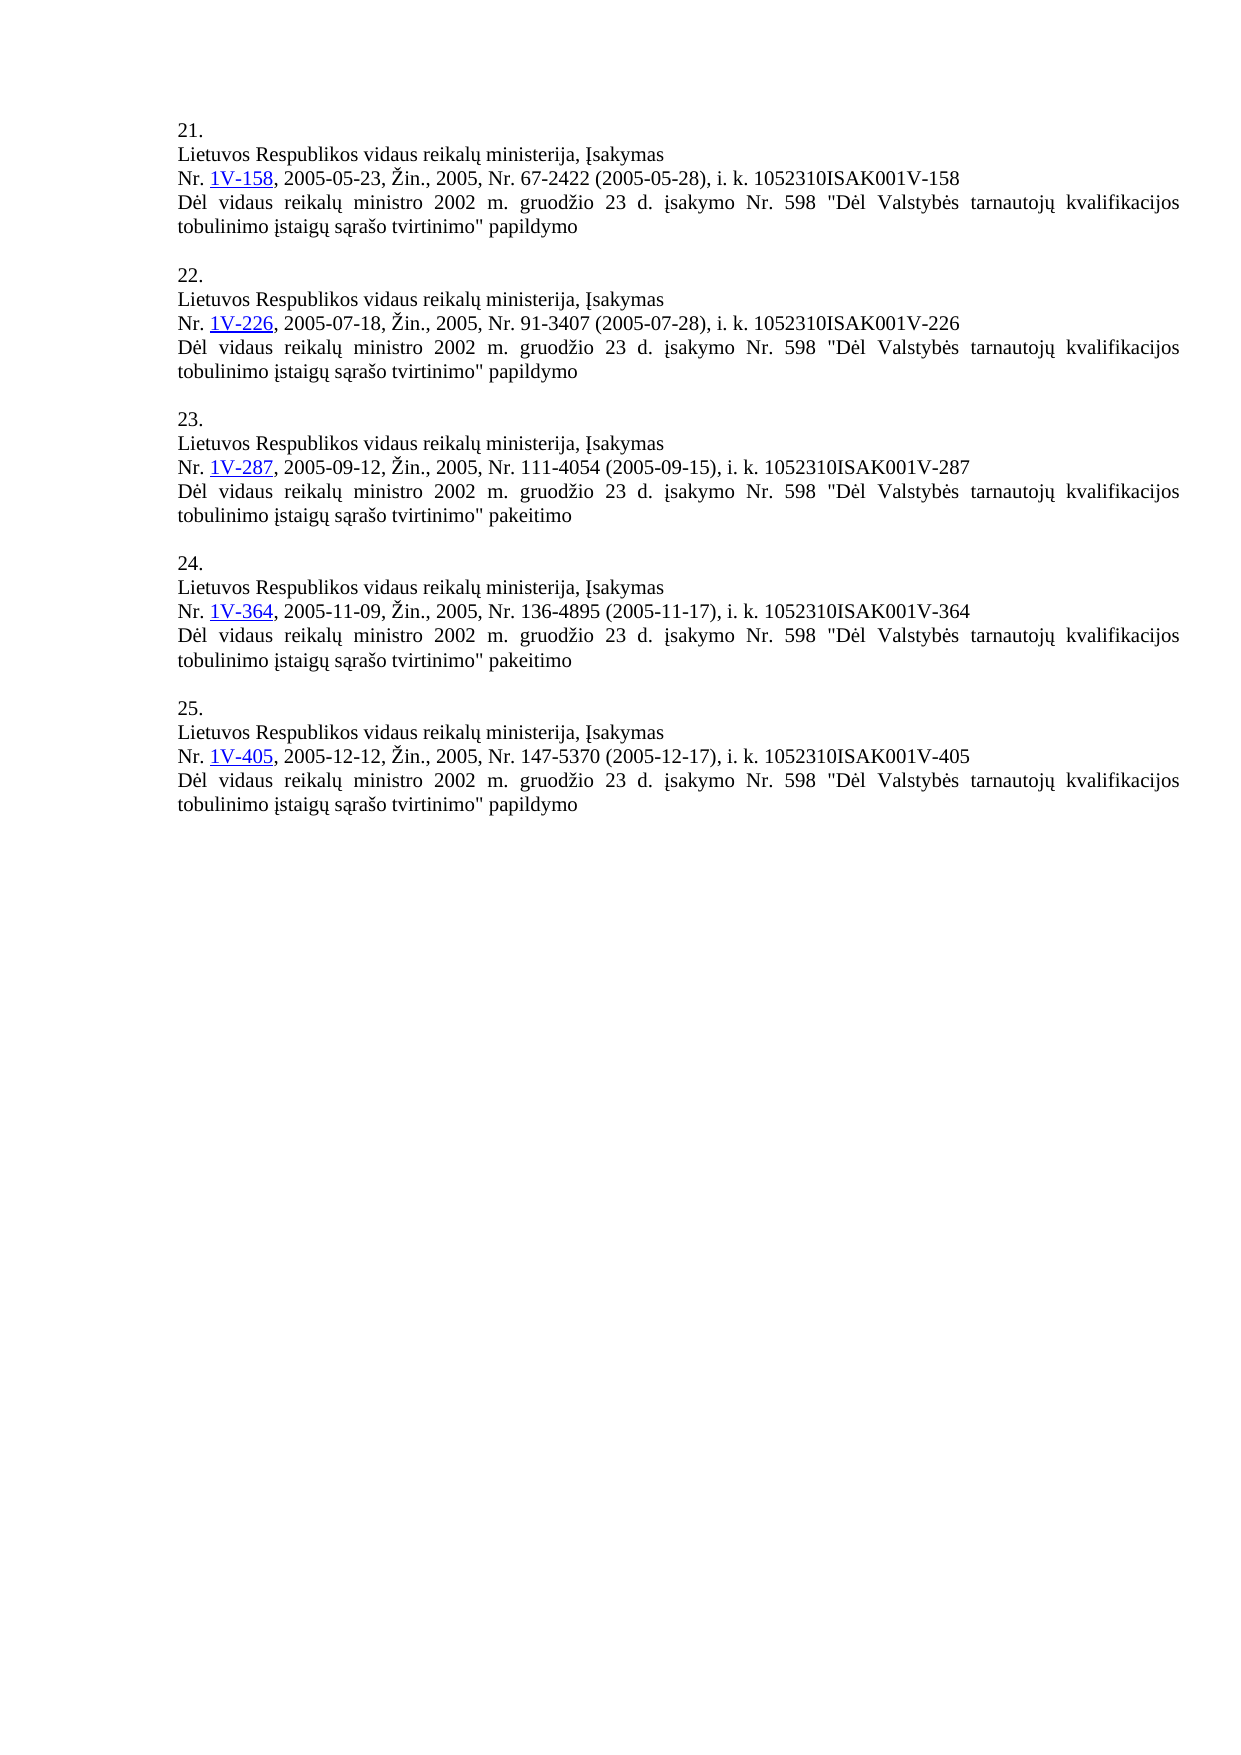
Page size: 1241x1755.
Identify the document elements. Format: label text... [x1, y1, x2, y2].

text Lietuvos Respublikos vidaus reikalų ministerija, Įsakymas [177, 575, 1181, 599]
text Nr. 1V-226, 2005-07-18, Žin., 2005, Nr. 91-3407 (2005-07-28), i. k. 1052310ISAK001V-226 [177, 311, 1181, 335]
text Dėl vidaus reikalų ministro 2002 m. gruodžio 23 d. įsakymo Nr. 598 "Dėl Valstybės tarnautojų kvalifikacijos tobulinimo įstaigų sąrašo tvirtinimo" pakeitimo [177, 479, 1181, 527]
text Lietuvos Respublikos vidaus reikalų ministerija, Įsakymas [177, 142, 1181, 166]
text Lietuvos Respublikos vidaus reikalų ministerija, Įsakymas [177, 720, 1181, 744]
text Dėl vidaus reikalų ministro 2002 m. gruodžio 23 d. įsakymo Nr. 598 "Dėl Valstybės tarnautojų kvalifikacijos tobulinimo įstaigų sąrašo tvirtinimo" pakeitimo [177, 623, 1181, 672]
text 25. [177, 696, 1181, 720]
text Nr. 1V-405, 2005-12-12, Žin., 2005, Nr. 147-5370 (2005-12-17), i. k. 1052310ISAK001V-405 [177, 744, 1181, 768]
text Dėl vidaus reikalų ministro 2002 m. gruodžio 23 d. įsakymo Nr. 598 "Dėl Valstybės tarnautojų kvalifikacijos tobulinimo įstaigų sąrašo tvirtinimo" papildymo [177, 190, 1181, 238]
text 21. [177, 118, 1181, 142]
text Lietuvos Respublikos vidaus reikalų ministerija, Įsakymas [177, 431, 1181, 455]
text Dėl vidaus reikalų ministro 2002 m. gruodžio 23 d. įsakymo Nr. 598 "Dėl Valstybės tarnautojų kvalifikacijos tobulinimo įstaigų sąrašo tvirtinimo" papildymo [177, 768, 1181, 816]
text 22. [177, 262, 1181, 287]
text Nr. 1V-364, 2005-11-09, Žin., 2005, Nr. 136-4895 (2005-11-17), i. k. 1052310ISAK001V-364 [177, 599, 1181, 623]
text Dėl vidaus reikalų ministro 2002 m. gruodžio 23 d. įsakymo Nr. 598 "Dėl Valstybės tarnautojų kvalifikacijos tobulinimo įstaigų sąrašo tvirtinimo" papildymo [177, 335, 1181, 383]
text Nr. 1V-158, 2005-05-23, Žin., 2005, Nr. 67-2422 (2005-05-28), i. k. 1052310ISAK001V-158 [177, 166, 1181, 190]
text 23. [177, 407, 1181, 431]
text 24. [177, 551, 1181, 575]
text Nr. 1V-287, 2005-09-12, Žin., 2005, Nr. 111-4054 (2005-09-15), i. k. 1052310ISAK001V-287 [177, 455, 1181, 479]
text Lietuvos Respublikos vidaus reikalų ministerija, Įsakymas [177, 287, 1181, 311]
